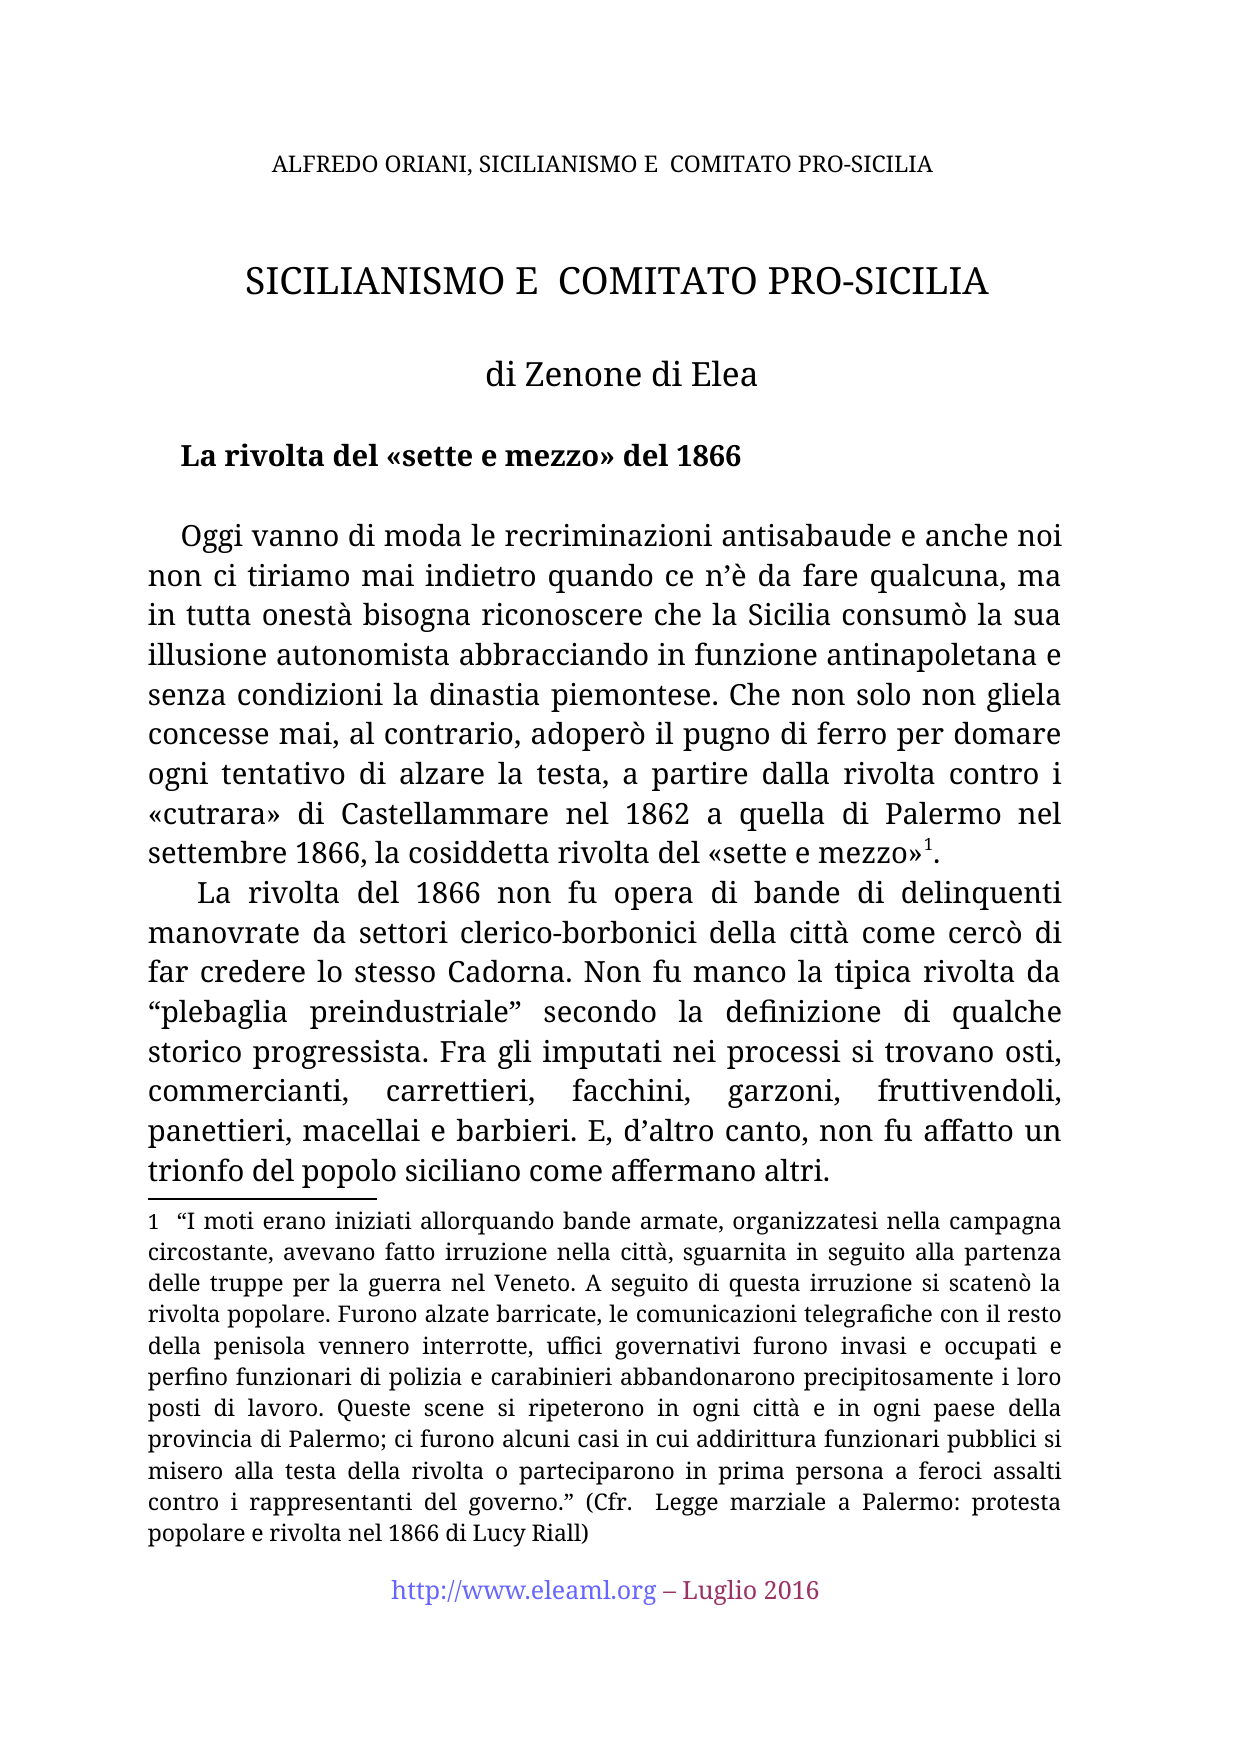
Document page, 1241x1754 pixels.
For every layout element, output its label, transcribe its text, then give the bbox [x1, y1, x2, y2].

text “I moti erano iniziati allorquando bande armate, organizzatesi nella campagna circostante, avevano fatto irruzione nella città, sguarnita in seguito alla partenza delle truppe per la guerra nel Veneto. A seguito di questa irruzione si scatenò la rivolta popolare. Furono alzate barricate, le comunicazioni telegrafiche con il resto della penisola vennero interrotte, uffici governativi furono invasi e occupati e perfino funzionari di polizia e carabinieri abbandonarono precipitosamente i loro posti di lavoro. Queste scene si ripeterono in ogni città e in ogni paese della provincia di Palermo; ci furono alcuni casi in cui addirittura funzionari pubblici si misero alla testa della rivolta o parteciparono in prima persona a feroci assalti contro i rappresentanti del governo.” (Cfr. Legge marziale a Palermo: protesta popolare e rivolta nel 1866 di Lucy Riall) [148, 1205, 1063, 1548]
text Oggi vanno di moda le recriminazioni antisabaude e anche noi non ci tiriamo mai indietro quando ce n’è da fare qualcuna, ma in tutta onestà bisogna riconoscere che la Sicilia consumò la sua illusione autonomista abbracciando in funzione antinapoletana e senza condizioni la dinastia piemontese. Che non solo non gliela concesse mai, al contrario, adoperò il pugno di ferro per domare ogni tentativo di alzare la testa, a partire dalla rivolta contro i «cutrara» di Castellammare nel 1862 a quella di Palermo nel settembre 1866, la cosiddetta rivolta del «sette e mezzo». [148, 515, 1063, 872]
text SICILIANISMO E COMITATO PRO-SICILIA [148, 254, 1063, 305]
text La rivolta del «sette e mezzo» del 1866 [148, 436, 1063, 475]
text di Zenone di Elea [148, 351, 1063, 396]
text La rivolta del 1866 non fu opera di bande di delinquenti manovrate da settori clerico-borbonici della città come cercò di far credere lo stesso Cadorna. Non fu manco la tipica rivolta da “plebaglia preindustriale” secondo la definizione di qualche storico progressista. Fra gli imputati nei processi si trovano osti, commercianti, carrettieri, facchini, garzoni, fruttivendoli, panettieri, macellai e barbieri. E, d’altro canto, non fu affatto un trionfo del popolo siciliano come affermano altri. [148, 872, 1063, 1190]
